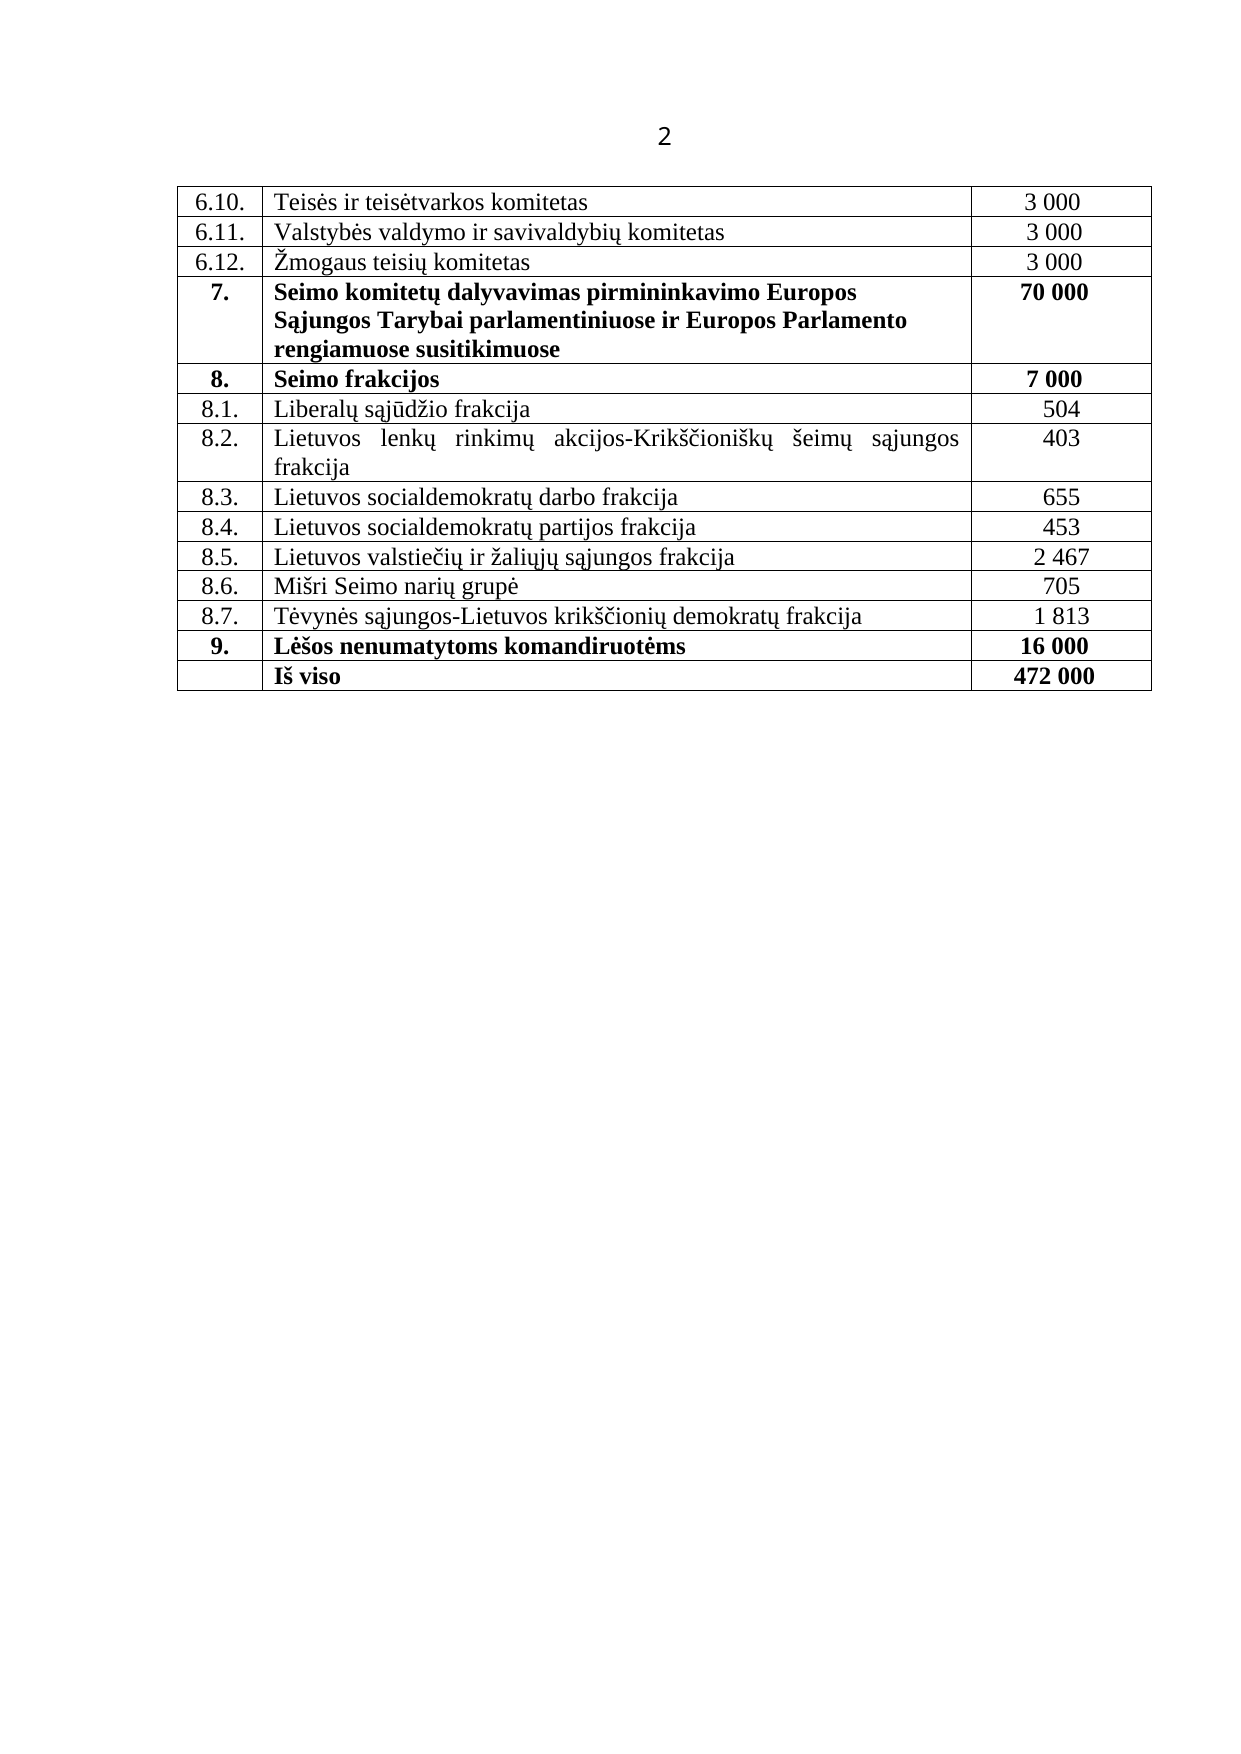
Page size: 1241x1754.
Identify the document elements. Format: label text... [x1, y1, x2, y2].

table_cell Lėšos nenumatytoms komandiruotėms [263, 631, 971, 660]
table_cell 8.3. [178, 482, 262, 511]
table_cell 3 000 [972, 187, 1151, 216]
table_cell 8.7. [178, 601, 262, 630]
table_cell 403 [972, 424, 1151, 481]
table_cell 655 [972, 482, 1151, 511]
table_cell 8.1. [178, 394, 262, 422]
table_cell 1 813 [972, 601, 1151, 630]
table_cell 504 [972, 394, 1151, 422]
table_cell 6.11. [178, 217, 262, 246]
table_cell 7. [178, 277, 262, 363]
table_cell [178, 661, 262, 689]
table_cell 70 000 [972, 277, 1151, 363]
table_cell Mišri Seimo narių grupė [263, 571, 971, 600]
table_cell Lietuvos socialdemokratų darbo frakcija [263, 482, 971, 511]
table_cell 8. [178, 364, 262, 393]
table_cell 8.5. [178, 542, 262, 570]
table_cell Seimo komitetų dalyvavimas pirmininkavimo Europos Sąjungos Tarybai parlamentiniuose ir Europos Parlamento rengiamuose susitikimuose [263, 277, 971, 363]
table_cell 8.6. [178, 571, 262, 600]
table_cell Žmogaus teisių komitetas [263, 247, 971, 276]
table_cell 9. [178, 631, 262, 660]
table_cell Lietuvos valstiečių ir žaliųjų sąjungos frakcija [263, 542, 971, 570]
table_cell 453 [972, 512, 1151, 541]
table_cell 16 000 [972, 631, 1151, 660]
table_cell Tėvynės sąjungos-Lietuvos krikščionių demokratų frakcija [263, 601, 971, 630]
table_cell 3 000 [972, 247, 1151, 276]
table_cell 3 000 [972, 217, 1151, 246]
table_cell 6.12. [178, 247, 262, 276]
table_cell Valstybės valdymo ir savivaldybių komitetas [263, 217, 971, 246]
table_cell 472 000 [972, 661, 1151, 689]
table_cell 8.2. [178, 424, 262, 481]
table_cell Lietuvos lenkų rinkimų akcijos-Krikščioniškų šeimų sąjungos frakcija [263, 424, 971, 481]
table_cell Iš viso [263, 661, 971, 689]
table_cell Seimo frakcijos [263, 364, 971, 393]
table_cell Teisės ir teisėtvarkos komitetas [263, 187, 971, 216]
table_cell 705 [972, 571, 1151, 600]
table_cell 6.10. [178, 187, 262, 216]
table_cell 8.4. [178, 512, 262, 541]
table_cell Lietuvos socialdemokratų partijos frakcija [263, 512, 971, 541]
table_cell 7 000 [972, 364, 1151, 393]
table_cell 2 467 [972, 542, 1151, 570]
table_cell Liberalų sąjūdžio frakcija [263, 394, 971, 422]
